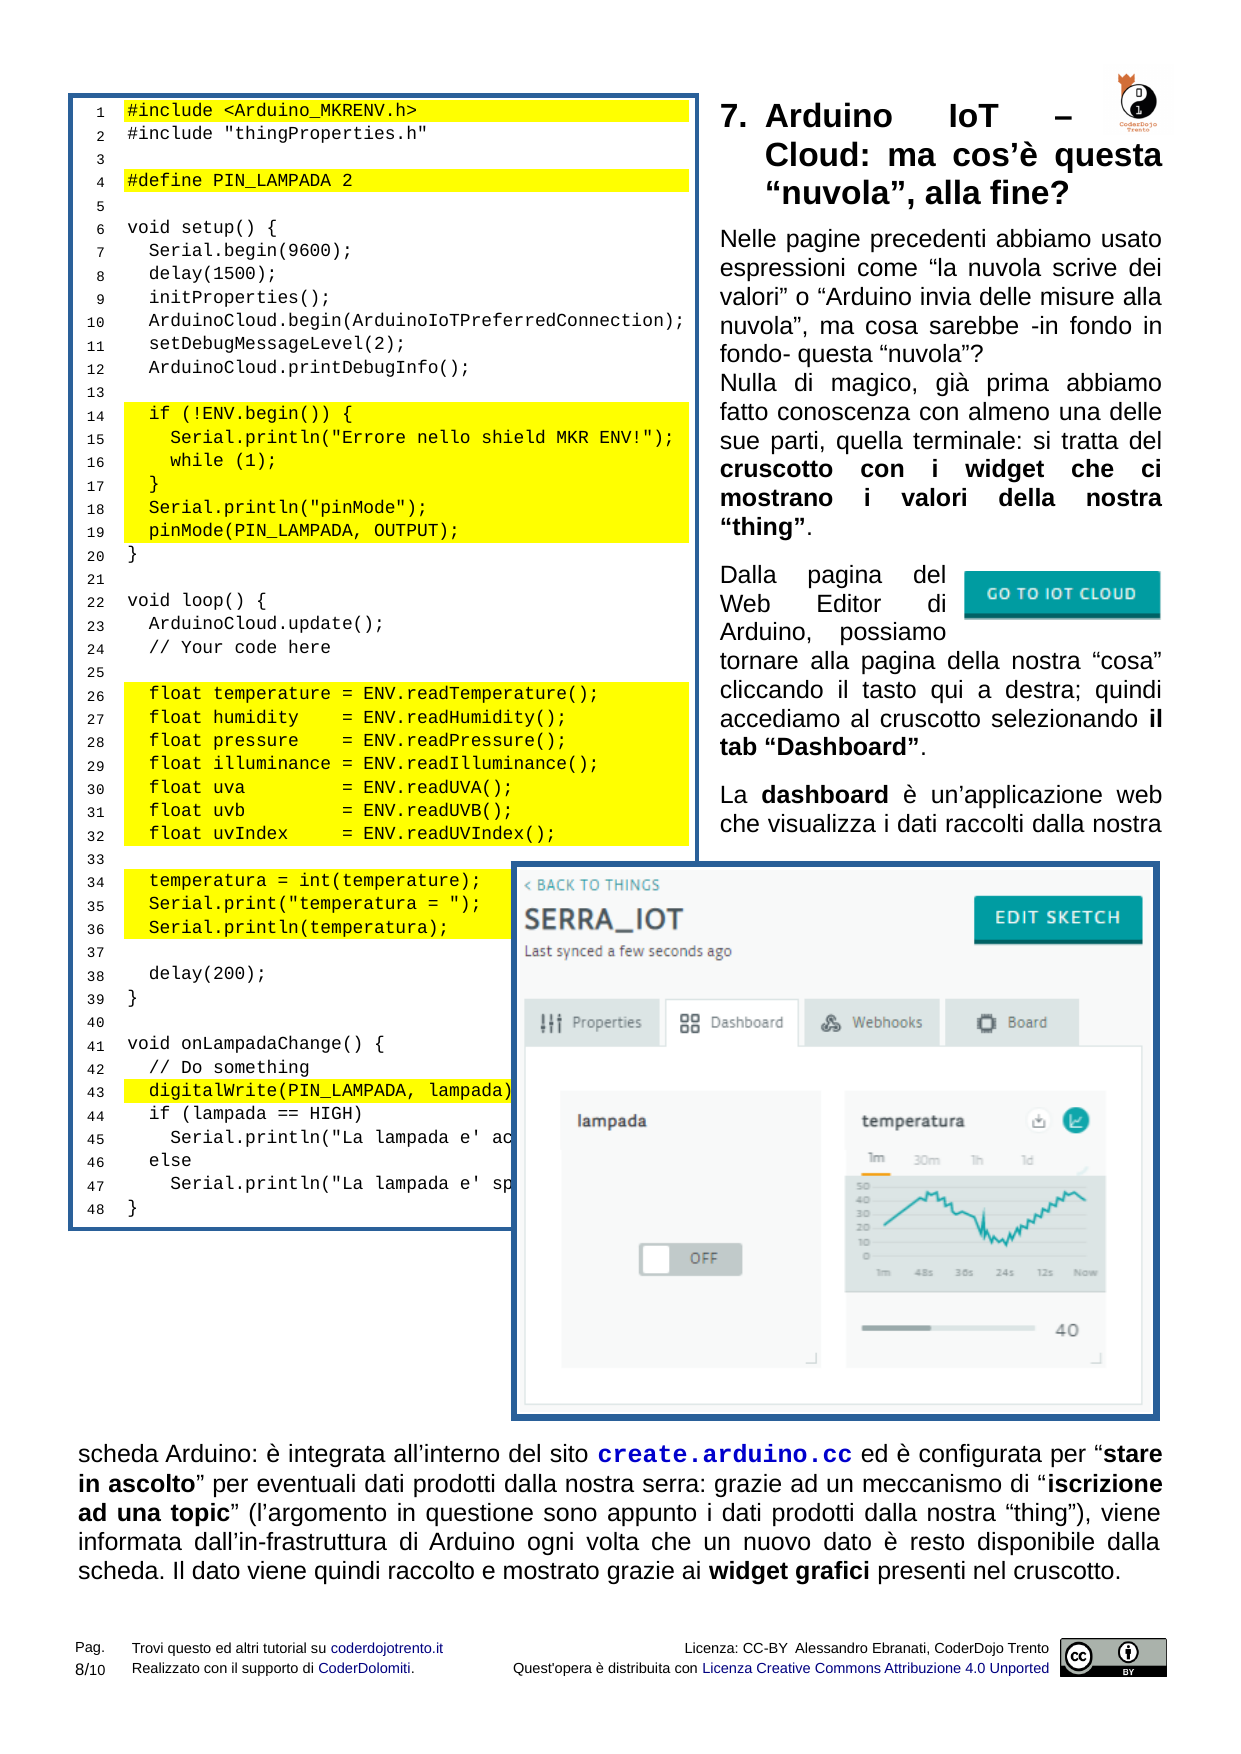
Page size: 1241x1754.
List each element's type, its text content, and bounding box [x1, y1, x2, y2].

text Nulla di magico, già prima abbiamo fatto conoscenza con almeno una delle sue parti, quella terminale: si tratta del cruscotto con i widget che ci mostrano i valori della nostra “thing”. [699, 368, 1166, 541]
picture [1102, 64, 1174, 135]
subtitle Arduino IoT – Cloud: ma cos’è questa “nuvola”, alla fine? [75, 100, 692, 212]
text Nelle pagine precedenti abbiamo usato espressioni come “la nuvola scrive dei valori” o “Arduino invia delle misure alla nuvola”, ma cosa sarebbe ‑in fondo in fondo‑ questa “nuvola”? [699, 221, 1166, 368]
picture [519, 870, 1151, 1412]
text Nulla di magico, già prima abbiamo fatto conoscenza con almeno una delle sue parti, quella terminale: si tratta del cruscotto con i widget che ci mostrano i valori della nostra “thing”. [75, 368, 692, 541]
text Nelle pagine precedenti abbiamo usato espressioni come “la nuvola scrive dei valori” o “Arduino invia delle misure alla nuvola”, ma cosa sarebbe ‑in fondo in fondo‑ questa “nuvola”? [75, 221, 692, 368]
subtitle Arduino IoT – Cloud: ma cos’è questa “nuvola”, alla fine? [699, 93, 1166, 212]
picture [1060, 1638, 1167, 1677]
text Dalla pagina del Web Editor di Arduino, possiamo tornare alla pagina della nostra “cosa” cliccando il tasto qui a destra; quindi accediamo al cruscotto selezionando il tab “Dashboard”. [699, 560, 1166, 761]
text La dashboard è un’applicazione web che visualizza i dati raccolti dalla nostra scheda Arduino: è integrata all’interno del sito create.arduino.cc ed è configurata per “stare in ascolto” per eventuali dati prodotti dalla nostra serra: grazie ad un meccanismo di “iscrizione ad una topic” (l’argomento in questione sono appunto i dati prodotti dalla nostra “thing”), viene informata dall’in-frastruttura di Arduino ogni volta che un nuovo dato è resto disponibile dalla scheda. Il dato viene quindi raccolto e mostrato grazie ai widget grafici presenti nel cruscotto. [75, 780, 1166, 1587]
text Dalla pagina del Web Editor di Arduino, possiamo tornare alla pagina della nostra “cosa” cliccando il tasto qui a destra; quindi accediamo al cruscotto selezionando il tab “Dashboard”. [75, 560, 692, 761]
picture [964, 571, 1162, 620]
